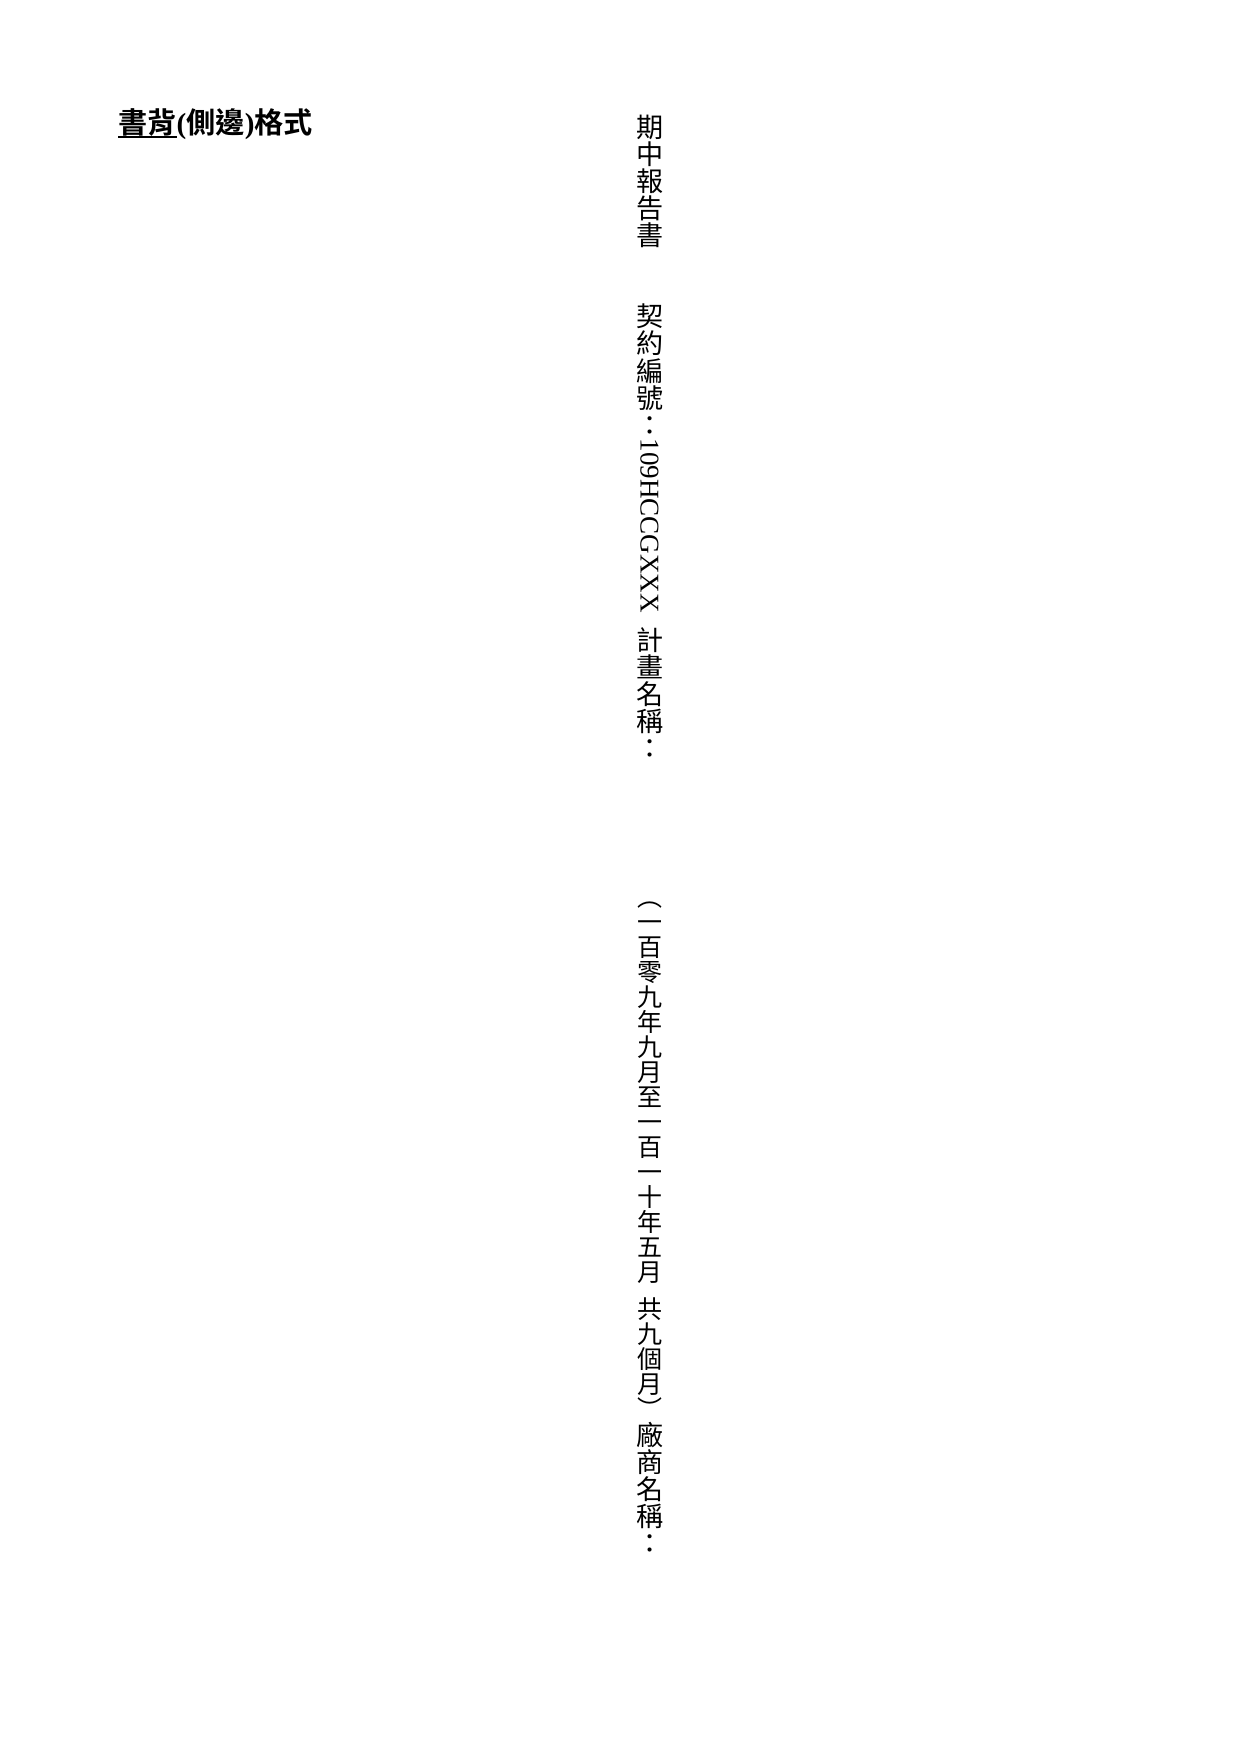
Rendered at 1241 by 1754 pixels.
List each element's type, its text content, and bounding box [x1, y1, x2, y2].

text 期中報告書 契約編號：109HCCGXXX 計畫名稱： （一百零九年九月至一百一十年五月 共九個月）廠商名稱： [631, 113, 670, 1708]
text 書背(側邊)格式 [118, 98, 1122, 1723]
